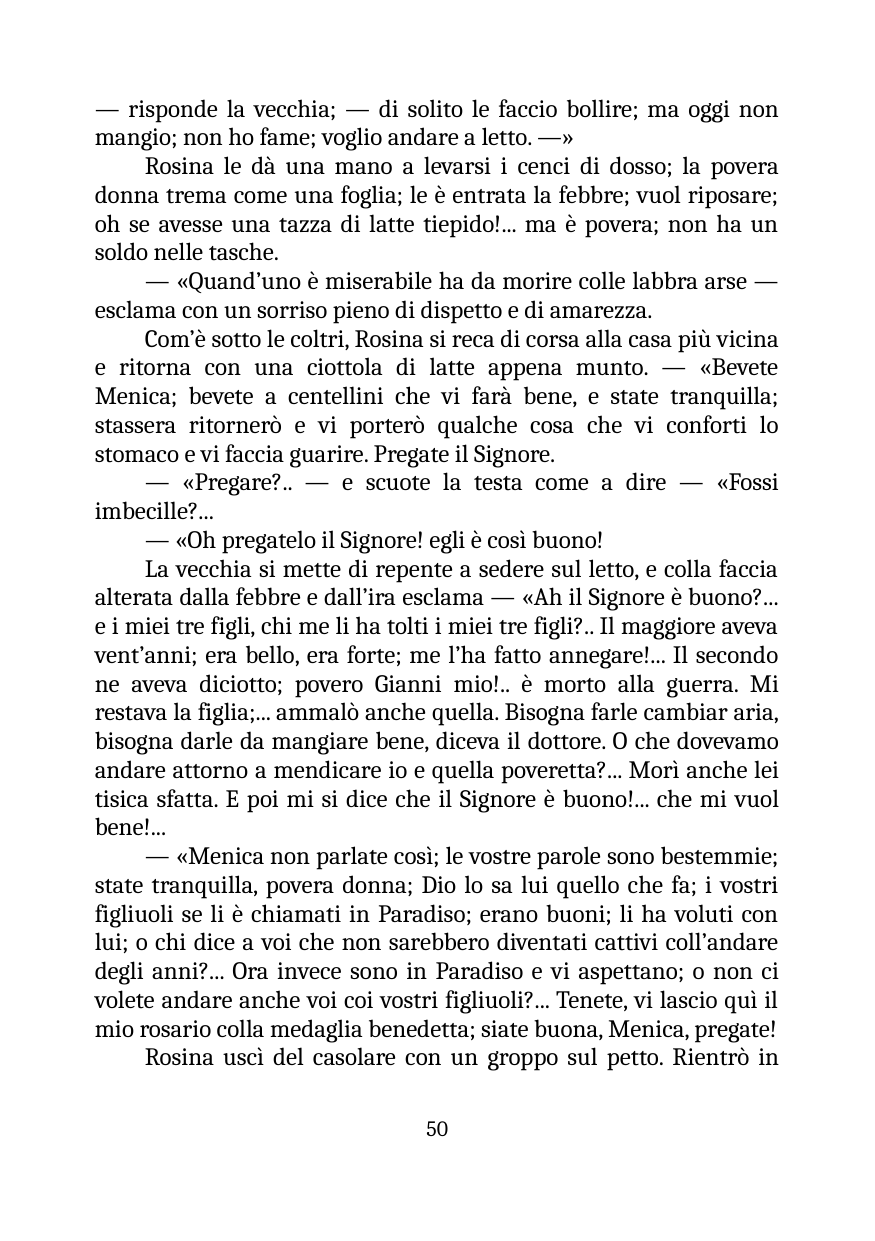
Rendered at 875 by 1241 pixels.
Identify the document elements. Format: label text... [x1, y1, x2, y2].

text Rosina uscì del casolare con un groppo sul petto. Rientrò in [94, 1043, 779, 1072]
text La vecchia si mette di repente a sedere sul letto, e colla faccia alterata dalla febbre e dall’ira esclama — «Ah il Signore è buono?... e i miei tre figli, chi me li ha tolti i miei tre figli?.. Il maggiore aveva vent’anni; era bello, era forte; me l’ha fatto annegare!... Il secondo ne aveva diciotto; povero Gianni mio!.. è morto alla guerra. Mi restava la figlia;... ammalò anche quella. Bisogna farle cambiar aria, bisogna darle da mangiare bene, diceva il dottore. O che dovevamo andare attorno a mendicare io e quella poveretta?... Morì anche lei tisica sfatta. E poi mi si dice che il Signore è buono!... che mi vuol bene!... [94, 554, 779, 842]
text — «Oh pregatelo il Signore! egli è così buono! [94, 526, 779, 554]
text — risponde la vecchia; — di solito le faccio bollire; ma oggi non mangio; non ho fame; voglio andare a letto. —» [94, 94, 779, 152]
text — «Menica non parlate così; le vostre parole sono bestemmie; state tranquilla, povera donna; Dio lo sa lui quello che fa; i vostri figliuoli se li è chiamati in Paradiso; erano buoni; li ha voluti con lui; o chi dice a voi che non sarebbero diventati cattivi coll’andare degli anni?... Ora invece sono in Paradiso e vi aspettano; o non ci volete andare anche voi coi vostri figliuoli?... Tenete, vi lascio quì il mio rosario colla medaglia benedetta; siate buona, Menica, pregate! [94, 842, 779, 1043]
text Rosina le dà una mano a levarsi i cenci di dosso; la povera donna trema come una foglia; le è entrata la febbre; vuol riposare; oh se avesse una tazza di latte tiepido!... ma è povera; non ha un soldo nelle tasche. [94, 152, 779, 267]
text — «Quand’uno è miserabile ha da morire colle labbra arse — esclama con un sorriso pieno di dispetto e di amarezza. [94, 267, 779, 324]
text Com’è sotto le coltri, Rosina si reca di corsa alla casa più vicina e ritorna con una ciottola di latte appena munto. — «Bevete Menica; bevete a centellini che vi farà bene, e state tranquilla; stassera ritornerò e vi porterò qualche cosa che vi conforti lo stomaco e vi faccia guarire. Pregate il Signore. [94, 324, 779, 468]
text — «Pregare?.. — e scuote la testa come a dire — «Fossi imbecille?... [94, 468, 779, 526]
